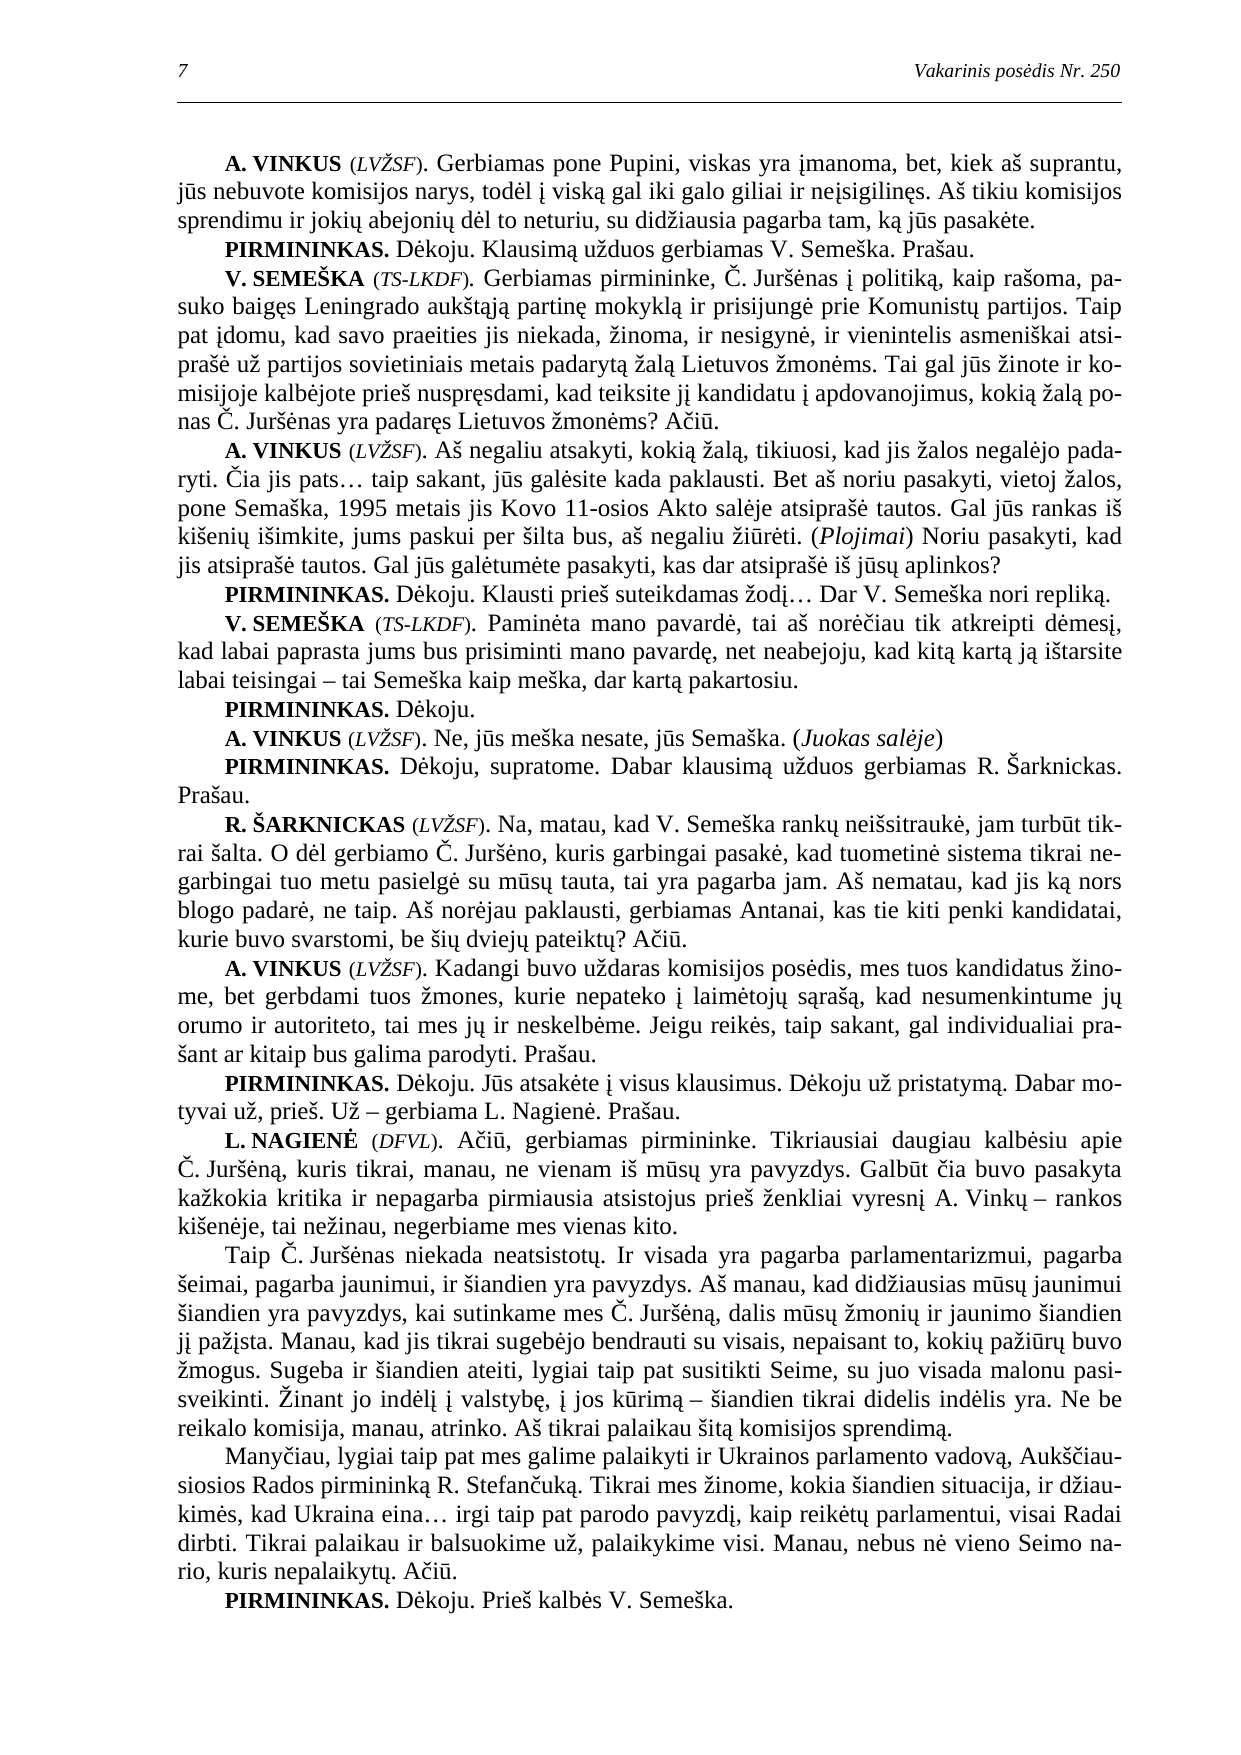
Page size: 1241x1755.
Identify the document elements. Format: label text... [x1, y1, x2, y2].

text PIRMININKAS. Dė­ko­ju. Klaus­ti prieš su­teik­da­mas žo­dį… Dar V. Se­meš­ka no­ri re­pli­ką. [177, 579, 1122, 608]
text PIRMININKAS. Dė­ko­ju. Klau­si­mą už­duos ger­bia­mas V. Se­meš­ka. Pra­šau. [177, 234, 1122, 263]
text Ma­ny­čiau, ly­giai taip pat mes ga­li­me pa­lai­ky­ti ir Uk­rai­nos par­la­men­to va­do­vą, Aukš­čiau­sio­sios Ra­dos pir­mi­nin­ką R. Ste­fan­ču­ką. Tik­rai mes ži­no­me, ko­kia šian­dien si­tu­a­ci­ja, ir džiau­ki­mės, kad Uk­rai­na ei­na… ir­gi taip pat pa­ro­do pa­vyz­dį, kaip rei­kė­tų par­la­men­tui, vi­sai Ra­dai dirb­ti. Tik­rai pa­lai­kau ir bal­suo­ki­me už, pa­lai­ky­ki­me vi­si. Ma­nau, ne­bus nė vie­no Sei­mo na­rio, ku­ris ne­pa­lai­ky­tų. Ačiū. [177, 1441, 1122, 1585]
text PIRMININKAS. Dė­ko­ju. [177, 694, 1122, 723]
text A. VINKUS (LVŽSF). Ne, jūs meš­ka ne­sa­te, jūs Se­maš­ka. (Juo­kas sa­lė­je) [177, 723, 1122, 751]
text R. ŠARKNICKAS (LVŽSF). Na, ma­tau, kad V. Se­meš­ka ran­kų neiš­si­trau­kė, jam tur­būt tik­rai šal­ta. O dėl ger­bia­mo Č. Jur­šė­no, ku­ris gar­bin­gai pa­sa­kė, kad tuo­me­ti­nė sis­te­ma tik­rai ne­gar­bin­gai tuo me­tu pa­si­el­gė su mū­sų tau­ta, tai yra pa­gar­ba jam. Aš ne­ma­tau, kad jis ką nors blo­go pa­da­rė, ne taip. Aš no­rė­jau pa­klaus­ti, ger­bia­mas An­ta­nai, kas tie ki­ti pen­ki kan­di­da­tai, ku­rie bu­vo svars­to­mi, be šių dvie­jų pa­teik­tų? Ačiū. [177, 809, 1122, 953]
text L. NAGIENĖ (DFVL). Ačiū, ger­bia­mas pir­mi­nin­ke. Tik­riau­siai dau­giau kal­bė­siu apie Č. Jur­šė­ną, ku­ris tik­rai, ma­nau, ne vie­nam iš mū­sų yra pa­vyz­dys. Gal­būt čia bu­vo pa­sa­ky­ta kaž­ko­kia kri­ti­ka ir ne­pa­gar­ba pir­miau­sia at­si­sto­jus prieš žen­kliai vy­res­nį A. Vin­kų – ran­kos ki­še­nė­je, tai ne­ži­nau, ne­ger­bia­me mes vie­nas ki­to. [177, 1125, 1122, 1240]
text A. VINKUS (LVŽSF). Aš ne­ga­liu at­sa­ky­ti, ko­kią ža­lą, ti­kiuo­si, kad jis ža­los ne­ga­lė­jo pa­da­ry­ti. Čia jis pats… taip sa­kant, jūs ga­lė­si­te ka­da pa­klaus­ti. Bet aš no­riu pa­sa­ky­ti, vie­toj ža­los, po­ne Se­maš­ka, 1995 me­tais jis Ko­vo 11-osios Ak­to sa­lė­je at­si­pra­šė tau­tos. Gal jūs ran­kas iš ki­še­nių iš­im­ki­te, jums pas­kui per šil­ta bus, aš ne­ga­liu žiū­rė­ti. (Plo­ji­mai) No­riu pa­sa­ky­ti, kad jis at­si­pra­šė tau­tos. Gal jūs ga­lė­tu­mė­te pa­sa­ky­ti, kas dar at­si­pra­šė iš jū­sų ap­lin­kos? [177, 435, 1122, 579]
text PIRMININKAS. Dė­ko­ju, su­pra­to­me. Da­bar klau­si­mą už­duos ger­bia­mas R. Šar­knic­kas. Pra­šau. [177, 751, 1122, 809]
text V. SEMEŠKA (TS-LKDF). Ger­bia­mas pir­mi­nin­ke, Č. Jur­šė­nas į po­li­ti­ką, kaip ra­šo­ma, pa­su­ko bai­gęs Le­ning­ra­do aukš­tą­ją par­ti­nę mo­kyk­lą ir pri­si­jun­gė prie Ko­mu­nis­tų par­ti­jos. Taip pat įdo­mu, kad sa­vo pra­ei­ties jis nie­ka­da, ži­no­ma, ir ne­si­gy­nė, ir vie­nin­te­lis as­me­niš­kai at­si­pra­šė už par­ti­jos so­vie­ti­niais me­tais pa­da­ry­tą ža­lą Lie­tu­vos žmo­nėms. Tai gal jūs ži­no­te ir ko­mi­si­jo­je kal­bė­jo­te prieš nu­spręs­da­mi, kad teik­si­te jį kan­di­da­tu į ap­do­va­no­ji­mus, ko­kią ža­lą po­nas Č. Jur­šė­nas yra pa­da­ręs Lie­tu­vos žmo­nėms? Ačiū. [177, 263, 1122, 435]
text Taip Č. Jur­šė­nas nie­ka­da neat­si­sto­tų. Ir vi­sa­da yra pa­gar­ba par­la­men­ta­riz­mui, pa­gar­ba šei­mai, pa­gar­ba jau­ni­mui, ir šian­dien yra pa­vyz­dys. Aš ma­nau, kad di­džiau­sias mū­sų jau­ni­mui šian­dien yra pa­vyz­dys, kai su­tin­ka­me mes Č. Jur­šė­ną, da­lis mū­sų žmo­nių ir jau­ni­mo šian­dien jį pa­žįs­ta. Ma­nau, kad jis tik­rai su­ge­bė­jo ben­drau­ti su vi­sais, ne­pai­sant to, ko­kių pa­žiū­rų bu­vo žmo­gus. Su­ge­ba ir šian­dien at­ei­ti, ly­giai taip pat su­si­tik­ti Sei­me, su juo vi­sa­da ma­lo­nu pa­si­svei­kin­ti. Ži­nant jo in­dė­lį į vals­ty­bę, į jos kū­ri­mą – šian­dien tik­rai di­de­lis in­dė­lis yra. Ne be rei­ka­lo ko­mi­si­ja, ma­nau, at­rin­ko. Aš tik­rai pa­lai­kau ši­tą ko­mi­si­jos spren­di­mą. [177, 1240, 1122, 1441]
text A. VINKUS (LVŽSF). Ka­dan­gi bu­vo už­da­ras ko­mi­si­jos po­sė­dis, mes tuos kan­di­da­tus ži­no­me, bet gerb­da­mi tuos žmo­nes, ku­rie ne­pa­te­ko į lai­mė­to­jų są­ra­šą, kad ne­su­men­kin­tu­me jų oru­mo ir au­to­ri­te­to, tai mes jų ir ne­skel­bė­me. Jei­gu rei­kės, taip sa­kant, gal in­di­vi­du­a­liai pra­šant ar ki­taip bus ga­li­ma pa­ro­dy­ti. Pra­šau. [177, 953, 1122, 1068]
text V. SEMEŠKA (TS-LKDF). Pa­mi­nė­ta ma­no pa­var­dė, tai aš no­rė­čiau tik at­kreip­ti dė­me­sį, kad la­bai pa­pras­ta jums bus pri­si­min­ti ma­no pa­var­dę, net ne­abe­jo­ju, kad ki­tą kar­tą ją iš­tar­si­te la­bai tei­sin­gai – tai Se­meš­ka kaip meš­ka, dar kar­tą pa­kar­to­siu. [177, 608, 1122, 694]
text A. VINKUS (LVŽSF). Ger­bia­mas po­ne Pu­pi­ni, vis­kas yra įma­no­ma, bet, kiek aš su­pran­tu, jūs ne­bu­vo­te ko­mi­si­jos na­rys, to­dėl į vis­ką gal iki ga­lo gi­liai ir ne­įsi­gi­li­nęs. Aš ti­kiu ko­mi­si­jos spren­di­mu ir jo­kių abe­jo­nių dėl to ne­tu­riu, su di­džiau­sia pa­gar­ba tam, ką jūs pa­sa­kė­te. [177, 148, 1122, 234]
text PIRMININKAS. Dė­ko­ju. Jūs at­sa­kė­te į vi­sus klau­si­mus. Dė­ko­ju už pri­sta­ty­mą. Da­bar mo­ty­vai už, prieš. Už – ger­bia­ma L. Na­gie­nė. Pra­šau. [177, 1068, 1122, 1125]
text PIRMININKAS. Dė­ko­ju. Prieš kal­bės V. Se­meš­ka. [177, 1585, 1122, 1614]
